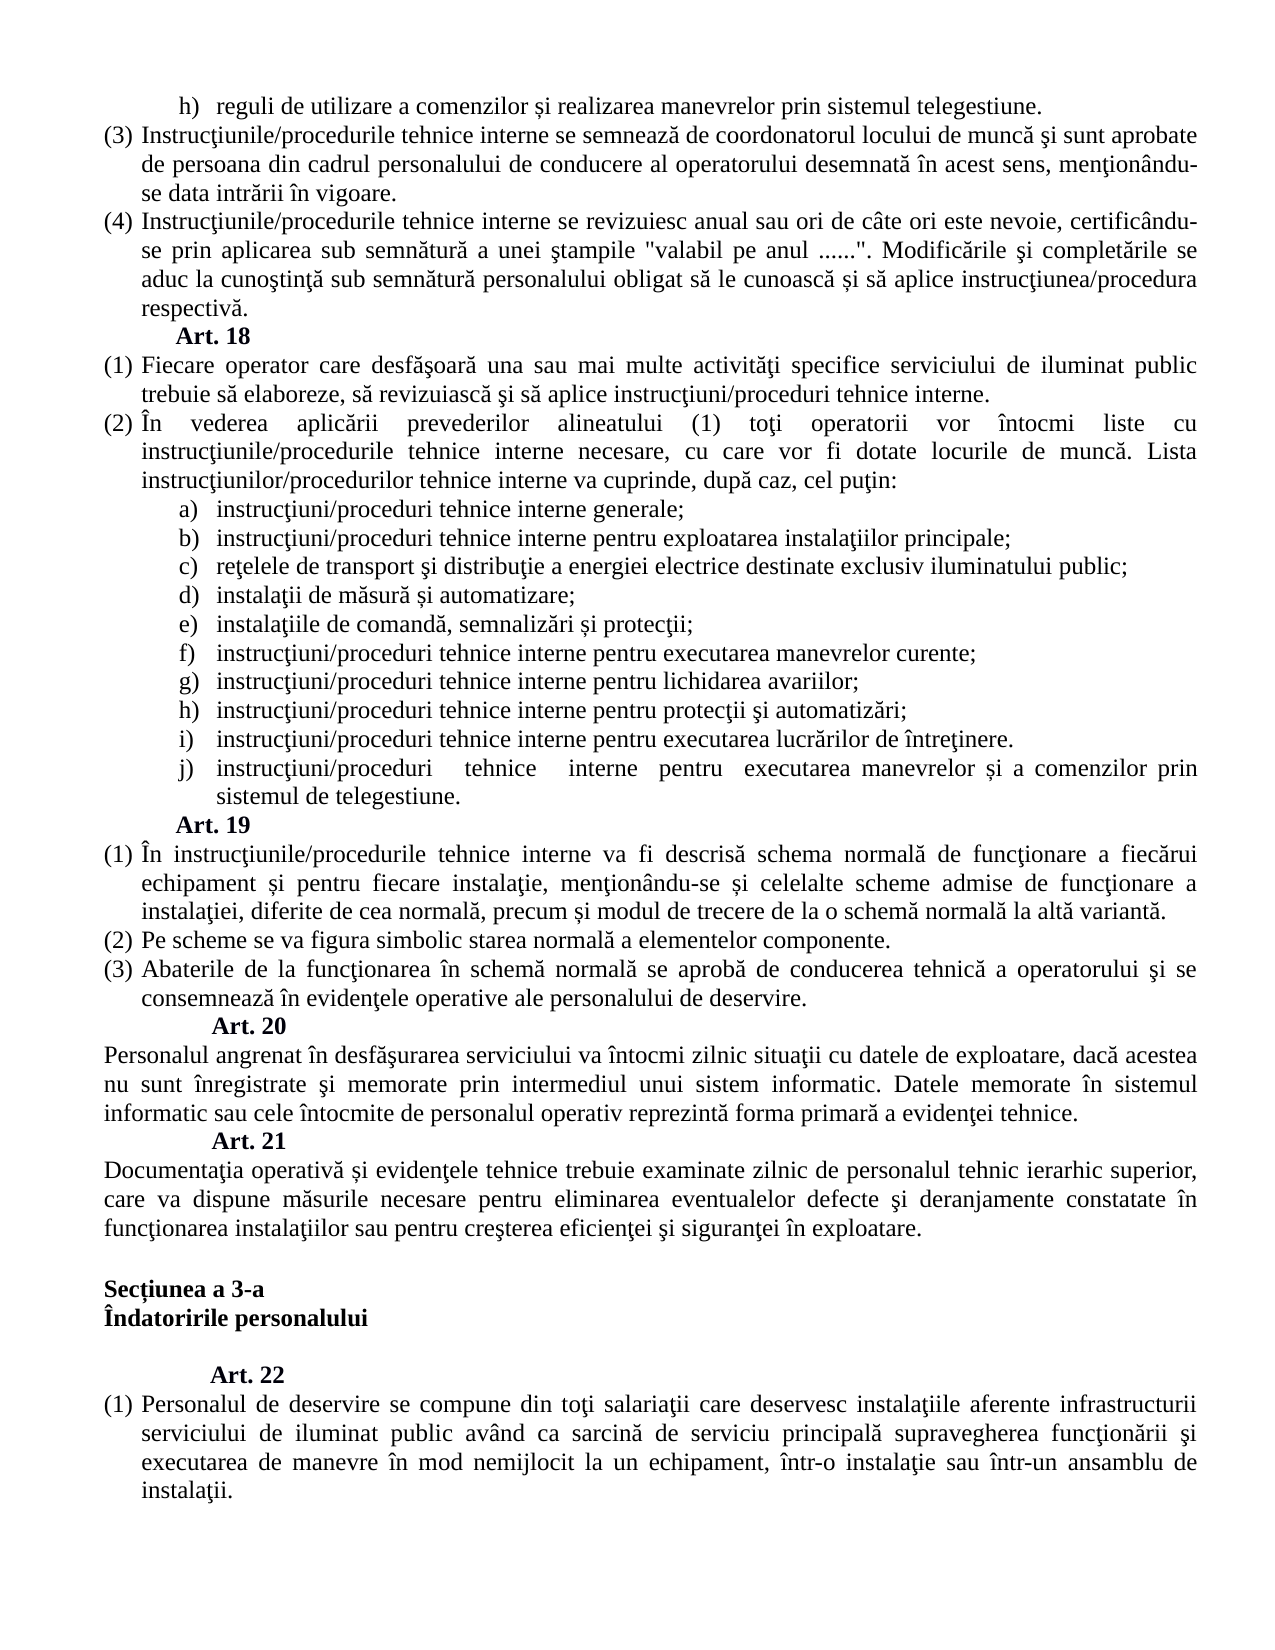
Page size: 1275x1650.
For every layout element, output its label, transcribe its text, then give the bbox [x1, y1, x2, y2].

list Fiecare operator care desfăşoară una sau mai multe activităţi specifice serviciului de iluminat public trebuie să elaboreze, să revizuiască şi să aplice instrucţiuni/proceduri tehnice interne. [103, 350, 1198, 408]
list În vederea aplicării prevederilor alineatului (1) toţi operatorii vor întocmi liste cu instrucţiunile/procedurile tehnice interne necesare, cu care vor fi dotate locurile de muncă. Lista instrucţiunilor/procedurilor tehnice interne va cuprinde, după caz, cel puţin: [103, 408, 1198, 494]
list instrucţiuni/proceduri tehnice interne pentru executarea manevrelor curente; [178, 638, 1198, 666]
list instalaţiile de comandă, semnalizări și protecţii; [178, 609, 1198, 638]
list instrucţiuni/proceduri tehnice interne pentru protecţii şi automatizări; [178, 695, 1198, 724]
list Pe scheme se va figura simbolic starea normală a elementelor componente. [103, 925, 1198, 954]
list instrucţiuni/proceduri tehnice interne generale; [178, 494, 1198, 523]
text Îndatoririle personalului [103, 1303, 1198, 1332]
list instrucţiuni/proceduri tehnice interne pentru exploatarea instalaţiilor principale; [178, 523, 1198, 551]
list instrucţiuni/proceduri tehnice interne pentru executarea manevrelor și a comenzilor prin sistemul de telegestiune. [178, 753, 1198, 810]
list Abaterile de la funcţionarea în schemă normală se aprobă de conducerea tehnică a operatorului şi se consemnează în evidenţele operative ale personalului de deservire. [103, 954, 1198, 1011]
list Instrucţiunile/procedurile tehnice interne se revizuiesc anual sau ori de câte ori este nevoie, certificându-se prin aplicarea sub semnătură a unei ştampile "valabil pe anul ......". Modificările şi completările se aduc la cunoştinţă sub semnătură personalului obligat să le cunoască și să aplice instrucţiunea/procedura respectivă. [103, 206, 1198, 321]
list Personalul de deservire se compune din toţi salariaţii care deservesc instalaţiile aferente infrastructurii serviciului de iluminat public având ca sarcină de serviciu principală supravegherea funcţionării şi executarea de manevre în mod nemijlocit la un echipament, într-o instalaţie sau într-un ansamblu de instalaţii. [103, 1389, 1198, 1504]
list reguli de utilizare a comenzilor și realizarea manevrelor prin sistemul telegestiune. [178, 91, 1198, 120]
text Documentaţia operativă și evidenţele tehnice trebuie examinate zilnic de personalul tehnic ierarhic superior, care va dispune măsurile necesare pentru eliminarea eventualelor defecte şi deranjamente constatate în funcţionarea instalaţiilor sau pentru creşterea eficienţei şi siguranţei în exploatare. [103, 1155, 1198, 1241]
text Secțiunea a 3-a [103, 1274, 1198, 1303]
list instrucţiuni/proceduri tehnice interne pentru executarea lucrărilor de întreţinere. [178, 724, 1198, 753]
list Instrucţiunile/procedurile tehnice interne se semnează de coordonatorul locului de muncă şi sunt aprobate de persoana din cadrul personalului de conducere al operatorului desemnată în acest sens, menţionându-se data intrării în vigoare. [103, 120, 1198, 206]
text Personalul angrenat în desfăşurarea serviciului va întocmi zilnic situaţii cu datele de exploatare, dacă acestea nu sunt înregistrate şi memorate prin intermediul unui sistem informatic. Datele memorate în sistemul informatic sau cele întocmite de personalul operativ reprezintă forma primară a evidenţei tehnice. [103, 1040, 1198, 1126]
list instalaţii de măsură și automatizare; [178, 580, 1198, 609]
list În instrucţiunile/procedurile tehnice interne va fi descrisă schema normală de funcţionare a fiecărui echipament și pentru fiecare instalaţie, menţionându-se și celelalte scheme admise de funcţionare a instalaţiei, diferite de cea normală, precum și modul de trecere de la o schemă normală la altă variantă. [103, 839, 1198, 925]
list reţelele de transport şi distribuţie a energiei electrice destinate exclusiv iluminatului public; [178, 551, 1198, 580]
list instrucţiuni/proceduri tehnice interne pentru lichidarea avariilor; [178, 666, 1198, 695]
